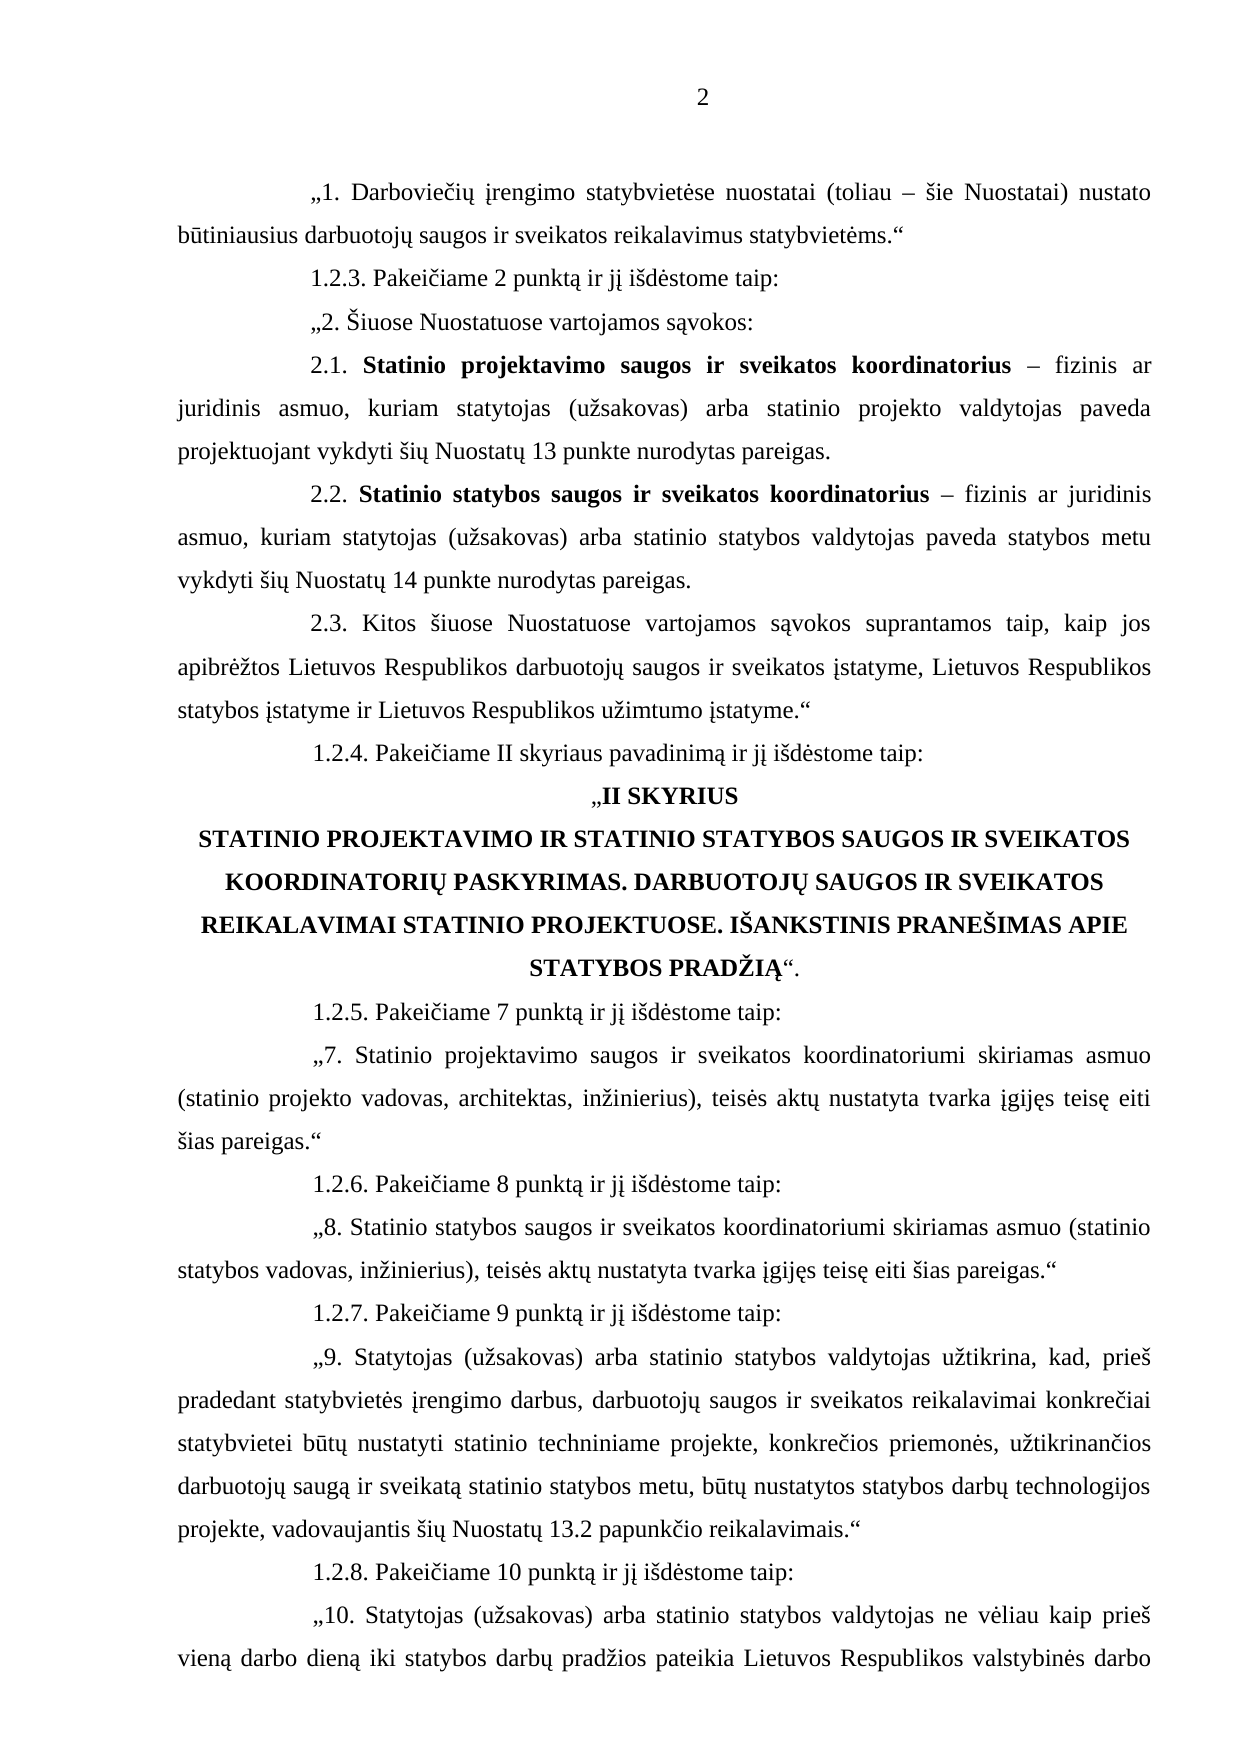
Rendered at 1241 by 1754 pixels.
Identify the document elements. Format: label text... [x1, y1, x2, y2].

text 1.2.5. Pakeičiame 7 punktą ir jį išdėstome taip: [177, 997, 1152, 1025]
text „8. Statinio statybos saugos ir sveikatos koordinatoriumi skiriamas asmuo (statinio statybos vadovas, inžinierius), teisės aktų nustatyta tvarka įgijęs teisę eiti šias pareigas.“ [177, 1212, 1152, 1284]
text 1.2.6. Pakeičiame 8 punktą ir jį išdėstome taip: [177, 1169, 1152, 1198]
text „7. Statinio projektavimo saugos ir sveikatos koordinatoriumi skiriamas asmuo (statinio projekto vadovas, architektas, inžinierius), teisės aktų nustatyta tvarka įgijęs teisę eiti šias pareigas.“ [177, 1040, 1152, 1155]
text 2.2. Statinio statybos saugos ir sveikatos koordinatorius – fizinis ar juridinis asmuo, kuriam statytojas (užsakovas) arba statinio statybos valdytojas paveda statybos metu vykdyti šių Nuostatų 14 punkte nurodytas pareigas. [177, 479, 1152, 594]
text „1. Darboviečių įrengimo statybvietėse nuostatai (toliau – šie Nuostatai) nustato būtiniausius darbuotojų saugos ir sveikatos reikalavimus statybvietėms.“ [177, 177, 1152, 249]
text 2.1. Statinio projektavimo saugos ir sveikatos koordinatorius – fizinis ar juridinis asmuo, kuriam statytojas (užsakovas) arba statinio projekto valdytojas paveda projektuojant vykdyti šių Nuostatų 13 punkte nurodytas pareigas. [177, 350, 1152, 465]
text „II SKYRIUS [177, 781, 1152, 810]
text „9. Statytojas (užsakovas) arba statinio statybos valdytojas užtikrina, kad, prieš pradedant statybvietės įrengimo darbus, darbuotojų saugos ir sveikatos reikalavimai konkrečiai statybvietei būtų nustatyti statinio techniniame projekte, konkrečios priemonės, užtikrinančios darbuotojų saugą ir sveikatą statinio statybos metu, būtų nustatytos statybos darbų technologijos projekte, vadovaujantis šių Nuostatų 13.2 papunkčio reikalavimais.“ [177, 1342, 1152, 1543]
text 1.2.4. Pakeičiame II skyriaus pavadinimą ir jį išdėstome taip: [177, 738, 1152, 767]
text 2.3. Kitos šiuose Nuostatuose vartojamos sąvokos suprantamos taip, kaip jos apibrėžtos Lietuvos Respublikos darbuotojų saugos ir sveikatos įstatyme, Lietuvos Respublikos statybos įstatyme ir Lietuvos Respublikos užimtumo įstatyme.“ [177, 608, 1152, 723]
text 1.2.7. Pakeičiame 9 punktą ir jį išdėstome taip: [177, 1298, 1152, 1327]
text „2. Šiuose Nuostatuose vartojamos sąvokos: [177, 307, 1152, 335]
text 1.2.3. Pakeičiame 2 punktą ir jį išdėstome taip: [177, 263, 1152, 292]
text „10. Statytojas (užsakovas) arba statinio statybos valdytojas ne vėliau kaip prieš vieną darbo dieną iki statybos darbų pradžios pateikia Lietuvos Respublikos valstybinės darbo [177, 1600, 1152, 1672]
text 1.2.8. Pakeičiame 10 punktą ir jį išdėstome taip: [177, 1557, 1152, 1586]
text STATINIO PROJEKTAVIMO IR STATINIO STATYBOS SAUGOS IR SVEIKATOS KOORDINATORIŲ PASKYRIMAS. DARBUOTOJŲ SAUGOS IR SVEIKATOS REIKALAVIMAI STATINIO PROJEKTUOSE. IŠANKSTINIS PRANEŠIMAS APIE STATYBOS PRADŽIĄ“. [177, 824, 1152, 982]
